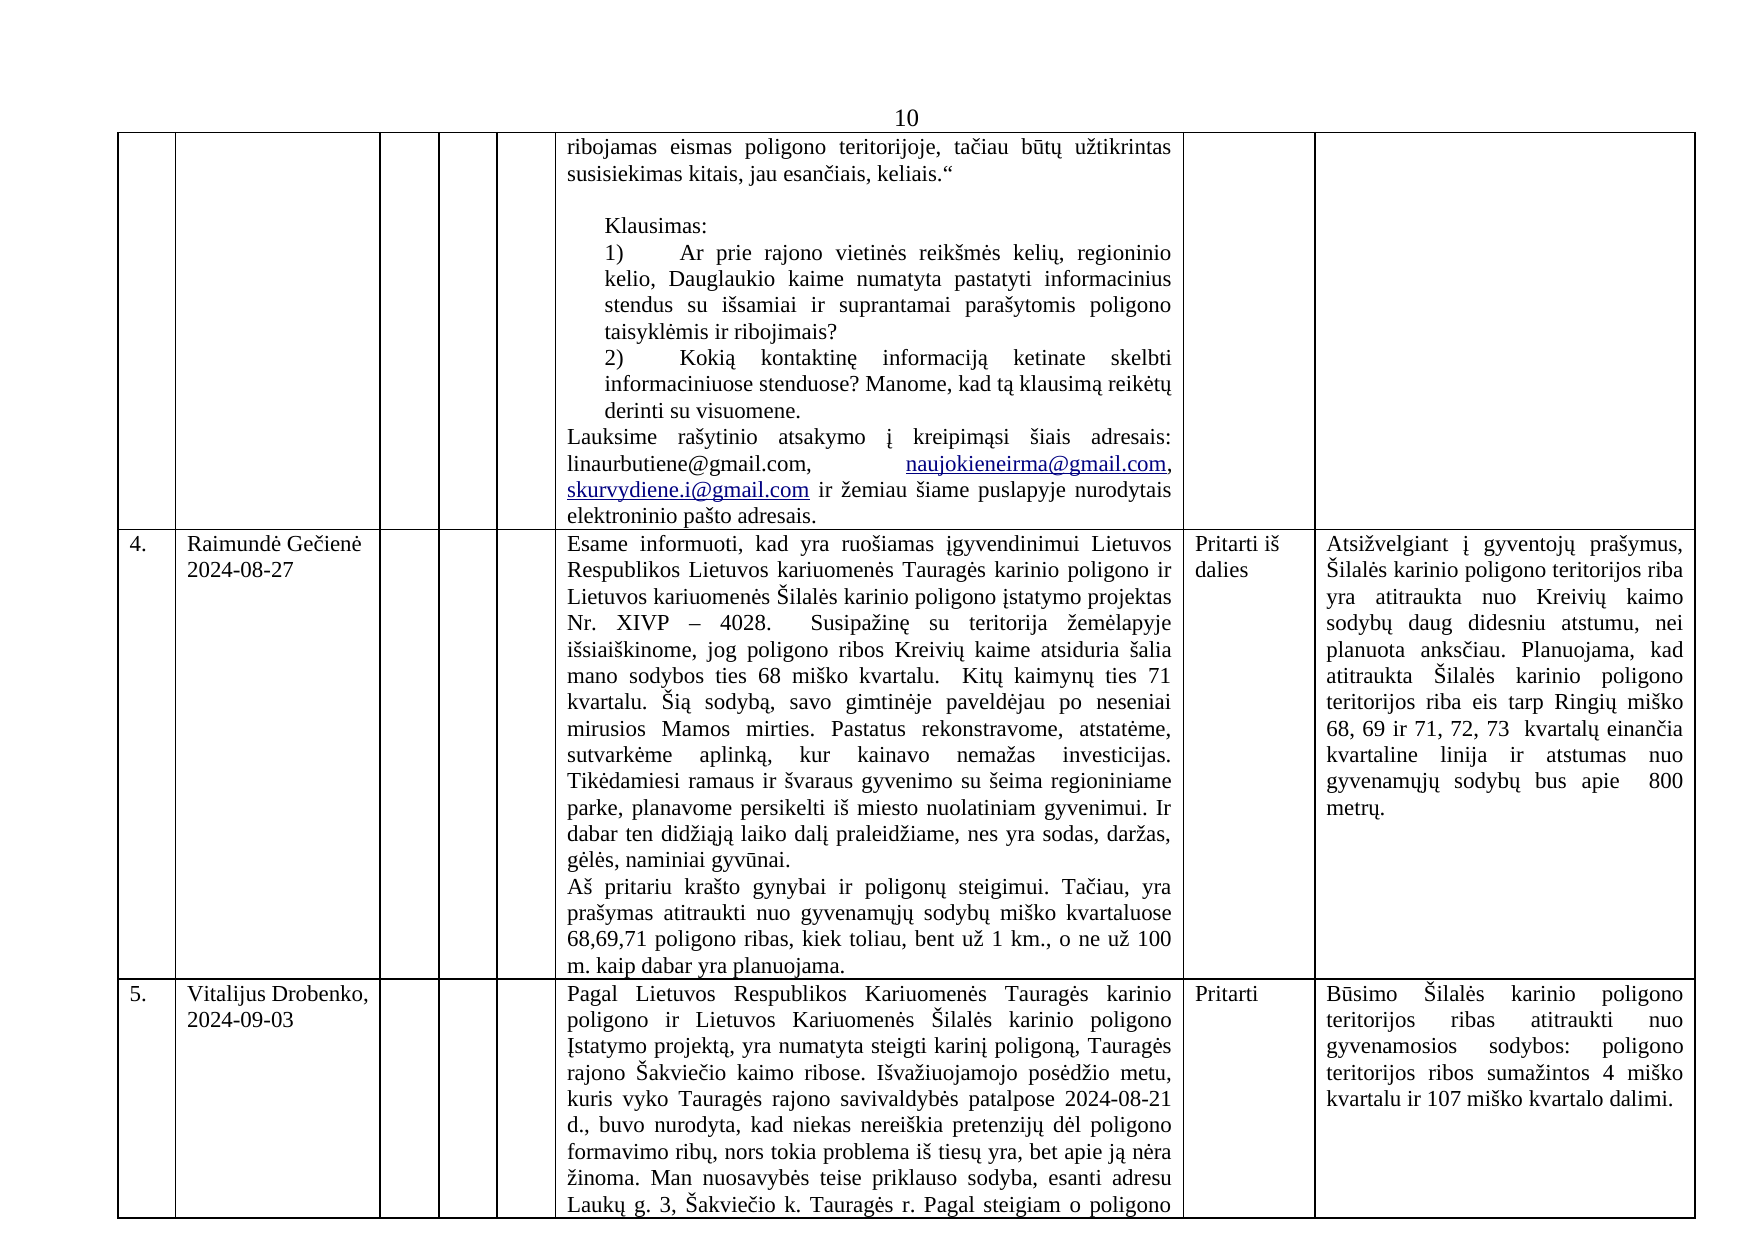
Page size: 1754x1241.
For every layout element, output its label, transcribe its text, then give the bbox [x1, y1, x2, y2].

table_cell [1184, 133, 1314, 529]
table_cell [440, 980, 496, 1217]
table_cell [176, 133, 379, 529]
table_cell Raimundė Gečienė 2024-08-27 [176, 530, 379, 978]
table_cell Pagal Lietuvos Respublikos Kariuomenės Tauragės karinio poligono ir Lietuvos Kariuomenės Šilalės karinio poligono Įstatymo projektą, yra numatyta steigti karinį poligoną, Tauragės rajono Šakviečio kaimo ribose. Išvažiuojamojo posėdžio metu, kuris vyko Tauragės rajono savivaldybės patalpose 2024-08-21 d., buvo nurodyta, kad niekas nereiškia pretenzijų dėl poligono formavimo ribų, nors tokia problema iš tiesų yra, bet apie ją nėra žinoma. Man nuosavybės teise priklauso sodyba, esanti adresu Laukų g. 3, Šakviečio k. Tauragės r. Pagal steigiam o poligono [556, 980, 1183, 1217]
table_cell [119, 133, 175, 529]
table_cell [381, 980, 438, 1217]
table_cell [119, 980, 175, 1217]
table_cell Esame informuoti, kad yra ruošiamas įgyvendinimui Lietuvos Respublikos Lietuvos kariuomenės Tauragės karinio poligono ir Lietuvos kariuomenės Šilalės karinio poligono įstatymo projektas Nr. XIVP – 4028. Susipažinę su teritorija žemėlapyje išsiaiškinome, jog poligono ribos Kreivių kaime atsiduria šalia mano sodybos ties 68 miško kvartalu. Kitų kaimynų ties 71 kvartalu. Šią sodybą, savo gimtinėje paveldėjau po neseniai mirusios Mamos mirties. Pastatus rekonstravome, atstatėme, sutvarkėme aplinką, kur kainavo nemažas investicijas. Tikėdamiesi ramaus ir švaraus gyvenimo su šeima regioniniame parke, planavome persikelti iš miesto nuolatiniam gyvenimui. Ir dabar ten didžiąją laiko dalį praleidžiame, nes yra sodas, daržas, gėlės, naminiai gyvūnai. Aš pritariu krašto gynybai ir poligonų steigimui. Tačiau, yra prašymas atitraukti nuo gyvenamųjų sodybų miško kvartaluose 68,69,71 poligono ribas, kiek toliau, bent už 1 km., o ne už 100 m. kaip dabar yra planuojama. [556, 530, 1183, 978]
table_cell Pritarti iš dalies [1184, 530, 1314, 978]
table_cell [1316, 133, 1694, 529]
table_cell Vitalijus Drobenko, 2024-09-03 [176, 980, 379, 1217]
table_cell [440, 530, 496, 978]
table_cell [381, 530, 438, 978]
table_cell Atsižvelgiant į gyventojų prašymus, Šilalės karinio poligono teritorijos riba yra atitraukta nuo Kreivių kaimo sodybų daug didesniu atstumu, nei planuota anksčiau. Planuojama, kad atitraukta Šilalės karinio poligono teritorijos riba eis tarp Ringių miško 68, 69 ir 71, 72, 73 kvartalų einančia kvartaline linija ir atstumas nuo gyvenamųjų sodybų bus apie 800 metrų. [1316, 530, 1694, 978]
table_cell [498, 530, 555, 978]
table_cell Pritarti [1184, 980, 1314, 1217]
table_cell Susipažinę su viešai pateikta KAM informacija apie naujų poligonų steigimą Tauragės ir Šilalės rajonuose, kreipiamės į įstatymų leidėjus ir sprendimų priėmėjus ir prašome svarstyti mūsų pateiktus klausimus ir siūlymus dėl viešojo intereso ir privačių gyventojų interesų optimalaus suderinimo poligonų įstatymo rengimo ir poligonų infrastruktūros planavimo, įrengimo bei eksploatavimo procesų metu. Lietuvos Respublikos (LR) teisės aktų numatyta tvarka tikimės gauti atsakymus į mūsų užduotus klausimus. Tikimės ir lauksime informacijos apie tai, kaip į mūsų pateiktus siūlymus bus atsižvelgta, priimant sprendimus dėl naujųjų poligonų veiklos teisinio reglamentavimo. Esame įsitikinę, kad poligonų veikla darys poveikį kiekvieno iš mūsų, gyvenančių teritorijoje, besiribojančioje su naujai steigiamais poligonais, kasdieniniam gyvenimui. Cituojame naujausią KAM informaciją iš internetinės svetainės http://kam.lt/duk/ , cituojamą tekstą pažymėjome žvaigždute, po citata pateikėme savo klausimus ir siūlymus.  „Planuojama, jog Tauragės ir Šilalės kariniuose poligonuose vyks Lietuvos kariuomenės karinės technikos manevravimo ir taktinio judėjimo pratybos. Šie poligonai nebus visiškai uždara karinė teritorija, todėl, kai nevyks mokymai, bus galima lankytis, grybauti, uogauti ir poilsiauti. Šaudyklų poligono teritorijoje nebus, o kovinis šaudymas nevyks. Didesnio masto pratybos šiuose poligonuose vyktų tik iki 5 kartų per metus ir truktų iki 10 dienų, o aktyvūs veiksmai būtų ganėtinai trumpi, todėl nepatogumai būtų laikini. Mažesnės apimties pratybos vyktų nuolat. Poligono teritorija nebūtų uždara lankymuisi. Apie laiką, kada būtų galima lankytis teritorijoje, gyventojai būtų aiškiai informuojami.“ Siūlymai ir klausimai: Mes manome kad 50 dienų per metus didesnio masto pratybų poligone gali ženkliai sutrikdyti kasdienį mūsų gyvenimą, nes jos turėtų vykti kiekvieną savaitę apvalius metus. Prašome aiškiau apibrėžti pratybų trukmę ir sezoniškumą, kad galėtume suderinti viešąjį gynybos interesą su privačiais darbo, ugdymo, gydymo, sveikatinimo, rekreacijos ir kitais gyvybiniais bei kasdieniniais gyvenimo poreikiais. Kokias dar būdais ir priemonėmis ( be informacinių stendų ir įspėjamųjų ženklų) rajono gyventojų bendruomenės bus informuojamos apie didesnio masto bei mažesnės apimties pratybas poligone? Ar KAM informaciją apie pratybų pobūdį ir dažnumą galima laikyti teisinga ir neprieštaraujančia teisinei logikai, kadangi joje rašoma, kad gyventojai, norintys patekti į Šilinės mišką, joje galės poilsiauti, uogauti ir grybauti, tačiau kaip tai bus įgyvendinama praktiškai, jei poligone mažos apimties pratybos vyks nuolat? Kadangi KAM informacijoje visuomenei rašoma, kad poligone gyventojai lankytis galės, klausiame, ar galės gyventojai lankytis Šilinės miške mažųjų pratybų metu, ar jiems bus saugu tame miške lankantis mažos apimties pratybų metu, ar lankytojams galės būti skiriamos baudos miško lankytojams mažos apimties pratybų metu atvykusiems į poligono teritoriją?  „LDK valstybės sienos atkarpa (kultūros vertybė) ir Dunokų kapinės būtų saugomos ir nebūtų įtrauktos į poligono teritoriją. Diskusijos toliau bus tęsiamos Seime, o savivaldybės ir vietos bendruomenės galės teikti savo siūlymus.*Krašto apsaugos ministerija vertins pateiktus Tauragės gyventojų pasiūlymus ir galimybes koreguoti numatomo įsteigti Tauragės poligono ribas, pavyzdžiui, kad poligono teritorija iš visų pusių nesiribotų su Dunokų kapinėmis. Bus nustatoma krašto apsaugos objektų apsaugos zona, t. y. 100 m pločio žemės juosta nuo krašto apsaugos objekto (žemės sklypo ribos). Veikla, tokia kaip statyti ar rekonstruoti statinius, sodinti želdinius, galėtų būti vykdoma gavus Krašto apsaugos ministerijos pritarimą.“ Siūlymai: Sutinkame, kad mirusių žmonių palaidojimo vietų nereikėtų įtraukti į poligono teritoriją. Kalbant apie gyvųjų poreikius, siekiame, kad būtų išlaikytas teisiškai pagarbus požiūris į gyventojų nuosavybę ir jų amžių, būtų išlaikytas saugus atstumas nuo poligono ribų iki gyventojų nuosavybėje esančių žemės sklypų ribų. Manome, kad gerbiant konstitucinę gyventojų teisę į privačią nuosavybę, reikėtų priimti sprendimus ir numatyti krašto apsaugos zonas, nesiribojančias su privačiais žmonių sklypais, kaip tai ketinama padaryti su Dunokų kapinių teritorija. Gyventi nuosavos žemės sklypuose pagal LR, savivaldybės nustatytus teisės aktus ir papildomai - pagal Krašto apsaugos ministerijos bei Lietuvos kariuomenės nustatytas taisykles mums būtų itin nepatogu ir nepriimtina, nes ne visi besiribojančių su būsimu poligonu žemės valdų savininkai turi prieigą prie interneto ar moka juo naudotis, kad be sunkumų galėtų derinti savo ūkinius reikalus su Krašto apsaugos ministerija ar kariuomene. Antra vertus, manome, kad Krašto apsaugos ministerija ir Lietuvos kariuomenė turi svarbesnių darbų, nei statybų, sodinių priežiūros, gyvulių ganymo, tvorų tvėrimo reikalų derinimas su poligono kaimynystėje gyvenančiais Lietuvos piliečiais. Krašto apsaugos objektų zoną, tose vietose, kur ji ribojasi su gyventojų privačios žemės sklypais, patraukti į poligono pusę per visą jos plotį 100 metrų ir tokiu būdu išvengti perteklinių kontaktų su gyventojais dėl jų ūkinių reikalų derinimo su Lietuvos kariuomene ar KAM.  „Valstybei priklausančius kelius valdo ir prižiūri AB „Via Lietuva“. Teisės aktuose nenumatyta naudoti Krašto apsaugos ministerijai skiriamų asignavimų šių kelių priežiūrai ar jų pagerinimui, tačiau svarbu pažymėti, kad karinių pratybų metu ir joms pasibaigus Lietuvos kariuomenė, pasitelkdama kariniuose poligonuose turimą inžinerinę karinę techniką, tvarko pažeistus žvyro dangos kelių ruožus, stengdamasi nesukelti nepatogumų vietos gyventojams.“ Klausimai: Kokiais teisės aktais vadovaujantis bus vertinamas poligonui naudojamų kelių pažeidimo mastas ir pažeistų kelių skubus sutvarkymas? Ar kelių pažeidimo dėl poligono veiklos vertinimo ir sutvarkymo procesuose bus numatomas Tauragės rajono savivaldybės, Tauragės rajono kaimiškosios seniūnijos dalyvavimas? Kokia tvarka bus priimami, nagrinėjami ir tenkinami Tauragės rajono gyventojų skundai dėl pažeistų susisiekimo kelių ir dėl to įvykusių autoįvykių, negalėjimo vykti į darbą, valdžios, ugdymo, sveikatos priežiūros įstaigas, dėl poligono veiklos sukeltų eismo kliūčių sugadintų automobilių ir patirtos kitos materialinės ir nematerialinės žalos vertinimo ir atlyginimo? Kokiais teisės aktais turės vadovautis specialiosios pagalbos tarnybos, vykdamos pas rajono gyventojus, gyvenančius su poligonu besiribojančiose teritorijose, kai poligono veiklų metu bus naudojamas pagrindinis kelias ir žvyruoti servitutiniai keliai? Kaip vyks viešojo transporto, taksi, individualių automobilių eismas poligono keliuose ir su poligonu besiribojančiuose servitutiniuose keliuose į privačius gyventojų sklypus kariuomenės pratybų metu, jei poligono reikmėms bus naudojamas vienintelis galimas susisiekimo kelias?  „Taip, žemės naudojimo paskirtis iš miškų ūkio paskirties būtų keičiama į kitos paskirties žemę ir nustatomas naudojimo būdas – teritorija krašto apsaugos tikslams (pagal specialaus įstatymo nuostatas, t. y. nerengiant teritorijų planavimo dokumentų).“ Klausimai: Ar pakeista Šilinės miško žemės paskirtis į kitos paskirties žemę nebus pretekstu ją naudotis nekontroliuojamai ir netinkamai- ardyti miško paklotę, skruzdėlynus, vabzdžių ir gyvūnų buveines ir tokiu būdu pakenkti poligonui paimto miško bioįvairovei ir gamtos suformuotam landšaftui- Šilinės girios kopiniam miškui? Informuojame, kad Dauglaukio kaimo gyventojų bendruomenė „Gimtinė“ nuolat prižiūri Šilinės mišką, lankytojai susirenka šiukšles, bendruomenė drauge su miškininkais vykdo gyventojų švietimą ir miško gaisrų prevenciją, bendruomenė buvo išsireikalavusi draudimo miško paklotę ardantiems keturračiams važinėti ne miško keliais. Šilinės miškas yra neatsiejama dalis saugomos „Natura 2000“ teritorijos Karšuvos girioje, Šilinės miško žemės plotas- 4473 ha, jame 65 ha ekologiškai vertingų miško sklypų, 43,4 ha pelkinių pušynų, 8,4 ha natūralių miško pelkių, 14 saugomų augalų ir grybų rūšių, 20 kertinių buveinių, todėl, net pakeitus valstybinio miško statusą, poligone privalės išlikti miškas su jam taikomomis ES ir LR teisės aktuose numatytomis gamtos apsaugos priemonėmis ir jų kontrole. Kas vykdys poligonui valstybės perduoto miško apsaugos kontrolę, kaip bus vertinami ir atkuriami pažeistos gamtos plotai? KAM informuoja apie įsipareigojimą po pratybų atstatyti pažeistus kelius ir pripažįsta gamtą žalojantį poligono poveikį, todėl turėtų aiškiai reglamentuoti ir pažeistos gamtos vertinimą bei atkūrimo galimybes. Vis dėl to, jei nebus atliktas poveikio aplinkai vertinimas, vargu bau bus įmanoma net sužinoti antropogeninio poveikio miško kraštovaizdžiui ir bioįvairovei faktus, o ir nebūtų teisinio precedento žalos miškui įvertinimui ir atlyginimui, kai žalos išieškotojas yra valstybė ir viešas visuomenės interesas. Siūlome LR Seimo Aplinkos apsaugos komitetui inicijuoti poveikio aplinkai vertinimo procedūras būsimų naujų poligonų teritorijoms iki poligono įstatymo priėmimo ir tuo būdu atlikti savo pareigą visuomenei, užtikrinant, kad valstybės gynimo ir gyventojų saugumo interesai būtų įvertinti kaip teisėti ir lygiaverčiai, optimaliai suderinti bei patenkinti, o gyventojams nebūtų padaryta nepageidaujama „gretutinė žala“ (collateral damage), kalbant kariškių terminais. „Jei būtų padaryta žala saugomoms teritorijoms, būtų įsteigiamos lygiavertės saugomos teritorijos kitose vietose.“ Klausimas: Ar teise ir mokslu pagrįstas pažadas, kad lygiavertę sunaikintai ar pažeistai saugomą teritoriją realiai įmanoma įsteigti, taip pavyzdžiui kapinės, istorinės valstybės sienos riboženkliai arba per šimtmečius gamtos suformuoti saugomos bioįvairovės miškai su kopiniu reljefu, natūralios pelkės ir kitos natūralios gyvūnijos ir augalijos buveinės? Siūlymas: Jei būtų padaryta žala saugomoms teritorijoms, turi būti nedelsiant užtikrinamas LR ir ES teisės aktų numatytas padarytos žalos masto įvertinimas, po kurio sektų atitinkamos teisinės pasekmės, atsakomybė žalą padariusiam subjektui, tokiu atveju apie žalos atlyginimą spręstų teismas.  „Lietuvos kariuomenės Šilalės karinio poligono ir Lietuvos kariuomenės Tauragės karinio poligono teritorijos nebūtų aptvertos tvoromis, tačiau jos bus pažymėtos įspėjamaisiais ženklais (stulpais su informacija „Poligono teritorija“ ir (arba) „Pavojingos teritorijos riba”) ir informaciniais stendais, kuriuose pateikiama informacija apie lankymosi kariniame poligone, pavojingoje teritorijoje taisyklės, atsakomybė už taisyklių nesilaikymą, kontaktinė informacija. Karinių pratybų metu būtų ribojamas eismas poligono teritorijoje, tačiau būtų užtikrintas susisiekimas kitais, jau esančiais, keliais.“ Klausimas: Ar prie rajono vietinės reikšmės kelių, regioninio kelio, Dauglaukio kaime numatyta pastatyti informacinius stendus su išsamiai ir suprantamai parašytomis poligono taisyklėmis ir ribojimais? Kokią kontaktinę informaciją ketinate skelbti informaciniuose stenduose? Manome, kad tą klausimą reikėtų derinti su visuomene. Lauksime rašytinio atsakymo į kreipimąsi šiais adresais: linaurbutiene@gmail.com, naujokieneirma@gmail.com, skurvydiene.i@gmail.com ir žemiau šiame puslapyje nurodytais elektroninio pašto adresais. [556, 133, 1183, 529]
table_cell [119, 530, 175, 978]
table_cell [440, 133, 496, 529]
table_cell [498, 980, 555, 1217]
table_cell [381, 133, 438, 529]
table_cell Būsimo Šilalės karinio poligono teritorijos ribas atitraukti nuo gyvenamosios sodybos: poligono teritorijos ribos sumažintos 4 miško kvartalu ir 107 miško kvartalo dalimi. [1316, 980, 1694, 1217]
table_cell [498, 133, 555, 529]
